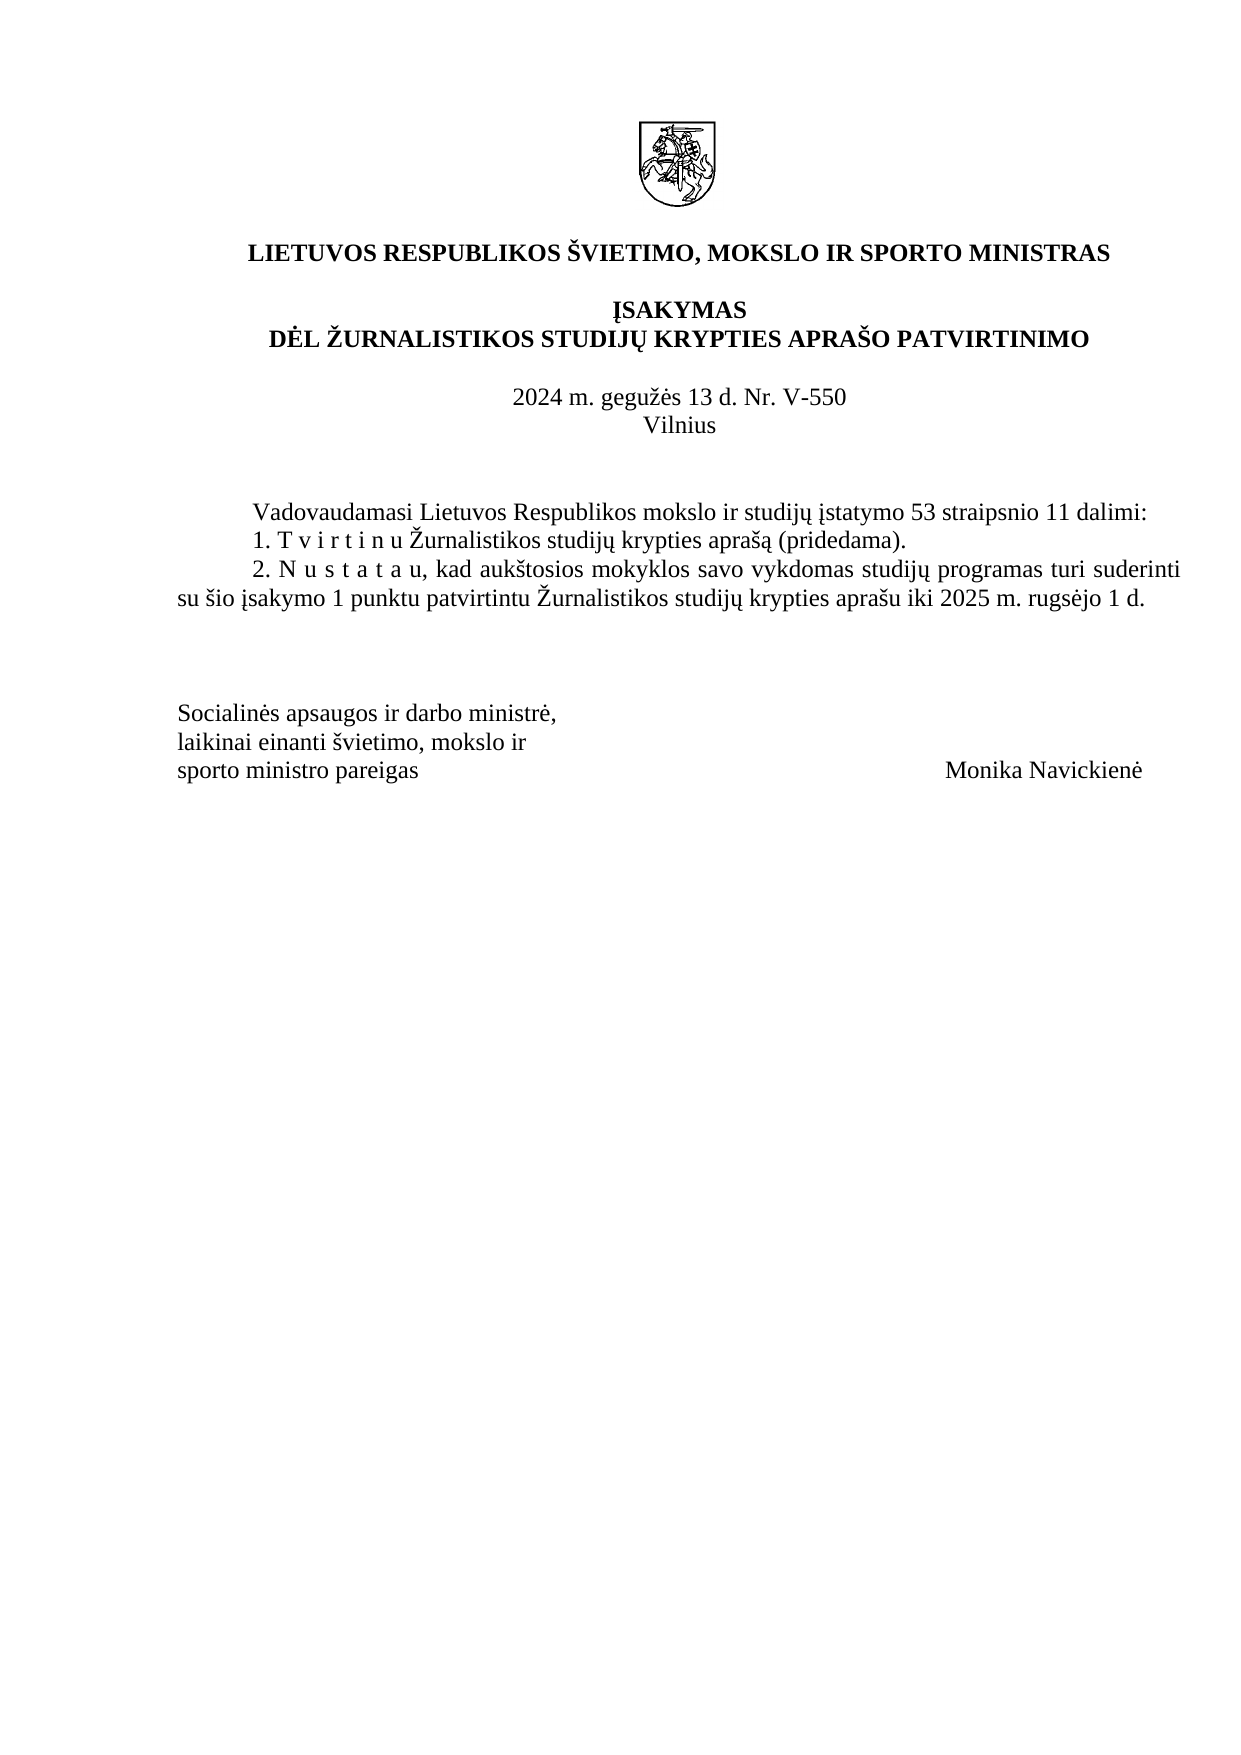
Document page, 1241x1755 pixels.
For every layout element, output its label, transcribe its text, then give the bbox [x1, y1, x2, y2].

text 1. T v i r t i n u Žurnalistikos studijų krypties aprašą (pridedama). [177, 525, 1182, 554]
text Vilnius [177, 410, 1182, 439]
text sporto ministro pareigas Monika Navickienė [177, 755, 1182, 784]
text Socialinės apsaugos ir darbo ministrė, [177, 698, 1182, 727]
text ĮSAKYMAS [177, 295, 1182, 324]
text 2. N u s t a t a u, kad aukštosios mokyklos savo vykdomas studijų programas turi suderinti su šio įsakymo 1 punktu patvirtintu Žurnalistikos studijų krypties aprašu iki 2025 m. rugsėjo 1 d. [177, 554, 1182, 612]
text DĖL ŽURNALISTIKOS STUDIJŲ KRYPTIES APRAŠO PATVIRTINIMO [177, 324, 1182, 353]
text LIETUVOS RESPUBLIKOS ŠVIETIMO, MOKSLO IR SPORTO MINISTRAS [177, 238, 1182, 267]
subtitle 2024 m. gegužės 13 d. Nr. V-550 [177, 382, 1182, 410]
text Vadovaudamasi Lietuvos Respublikos mokslo ir studijų įstatymo 53 straipsnio 11 dalimi: [177, 497, 1182, 525]
text laikinai einanti švietimo, mokslo ir [177, 727, 1182, 755]
